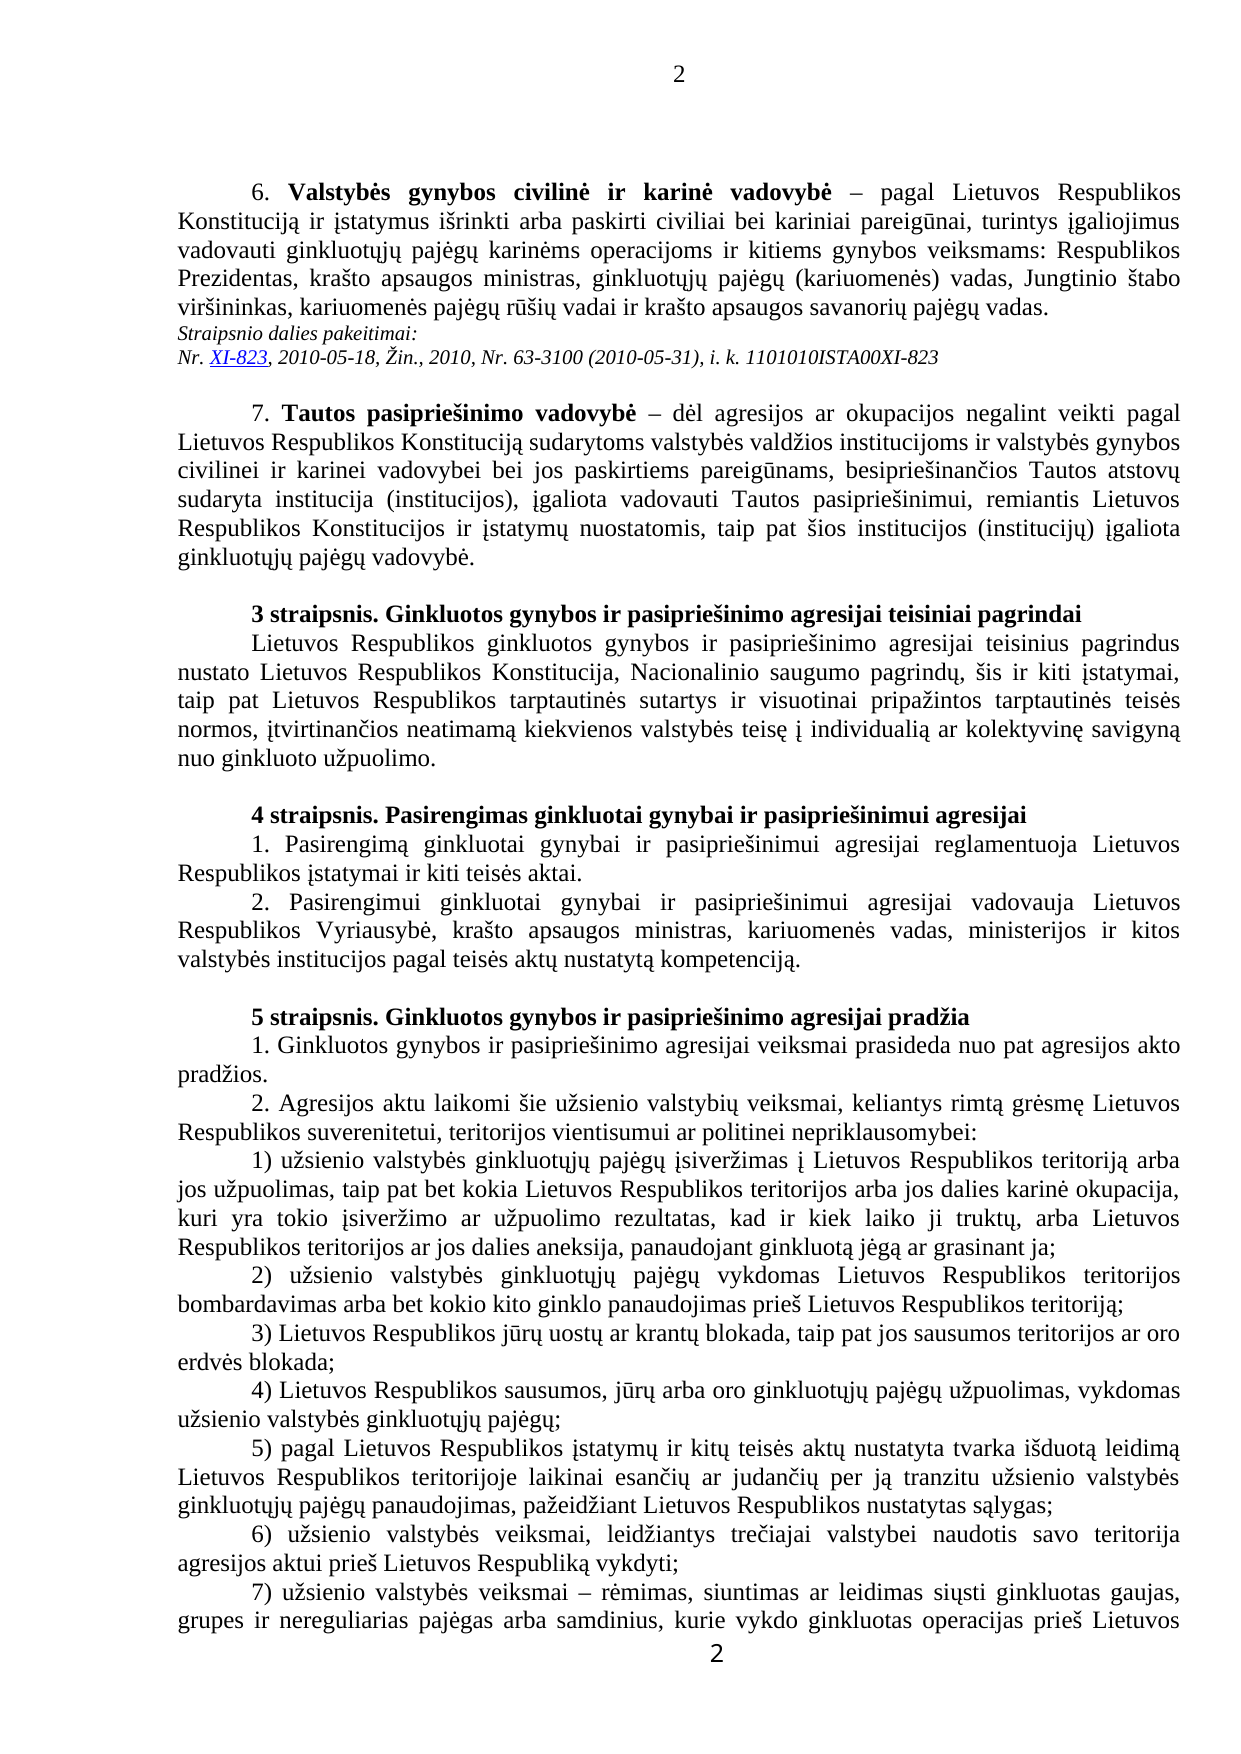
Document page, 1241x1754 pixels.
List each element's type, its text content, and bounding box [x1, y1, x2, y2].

text Lietuvos Respublikos ginkluotos gynybos ir pasipriešinimo agresijai teisinius pagrindus nustato Lietuvos Respublikos Konstitucija, Nacionalinio saugumo pagrindų, šis ir kiti įstatymai, taip pat Lietuvos Respublikos tarptautinės sutartys ir visuotinai pripažintos tarptautinės teisės normos, įtvirtinančios neatimamą kiekvienos valstybės teisę į individualią ar kolektyvinę savigyną nuo ginkluoto užpuolimo. [177, 628, 1181, 772]
text 3 straipsnis. Ginkluotos gynybos ir pasipriešinimo agresijai teisiniai pagrindai [177, 599, 1181, 628]
text 5) pagal Lietuvos Respublikos įstatymų ir kitų teisės aktų nustatyta tvarka išduotą leidimą Lietuvos Respublikos teritorijoje laikinai esančių ar judančių per ją tranzitu užsienio valstybės ginkluotųjų pajėgų panaudojimas, pažeidžiant Lietuvos Respublikos nustatytas sąlygas; [177, 1433, 1181, 1519]
text 2. Pasirengimui ginkluotai gynybai ir pasipriešinimui agresijai vadovauja Lietuvos Respublikos Vyriausybė, krašto apsaugos ministras, kariuomenės vadas, ministerijos ir kitos valstybės institucijos pagal teisės aktų nustatytą kompetenciją. [177, 887, 1181, 973]
text 2. Agresijos aktu laikomi šie užsienio valstybių veiksmai, keliantys rimtą grėsmę Lietuvos Respublikos suverenitetui, teritorijos vientisumui ar politinei nepriklausomybei: [177, 1088, 1181, 1145]
text 6. Valstybės gynybos civilinė ir karinė vadovybė – pagal Lietuvos Respublikos Konstituciją ir įstatymus išrinkti arba paskirti civiliai bei kariniai pareigūnai, turintys įgaliojimus vadovauti ginkluotųjų pajėgų karinėms operacijoms ir kitiems gynybos veiksmams: Respublikos Prezidentas, krašto apsaugos ministras, ginkluotųjų pajėgų (kariuomenės) vadas, Jungtinio štabo viršininkas, kariuomenės pajėgų rūšių vadai ir krašto apsaugos savanorių pajėgų vadas. [177, 177, 1181, 321]
text 2) užsienio valstybės ginkluotųjų pajėgų vykdomas Lietuvos Respublikos teritorijos bombardavimas arba bet kokio kito ginklo panaudojimas prieš Lietuvos Respublikos teritoriją; [177, 1260, 1181, 1318]
text 4) Lietuvos Respublikos sausumos, jūrų arba oro ginkluotųjų pajėgų užpuolimas, vykdomas užsienio valstybės ginkluotųjų pajėgų; [177, 1375, 1181, 1433]
text 1. Ginkluotos gynybos ir pasipriešinimo agresijai veiksmai prasideda nuo pat agresijos akto pradžios. [177, 1030, 1181, 1088]
text 1. Pasirengimą ginkluotai gynybai ir pasipriešinimui agresijai reglamentuoja Lietuvos Respublikos įstatymai ir kiti teisės aktai. [177, 829, 1181, 887]
text 1) užsienio valstybės ginkluotųjų pajėgų įsiveržimas į Lietuvos Respublikos teritoriją arba jos užpuolimas, taip pat bet kokia Lietuvos Respublikos teritorijos arba jos dalies karinė okupacija, kuri yra tokio įsiveržimo ar užpuolimo rezultatas, kad ir kiek laiko ji truktų, arba Lietuvos Respublikos teritorijos ar jos dalies aneksija, panaudojant ginkluotą jėgą ar grasinant ja; [177, 1145, 1181, 1260]
text 3) Lietuvos Respublikos jūrų uostų ar krantų blokada, taip pat jos sausumos teritorijos ar oro erdvės blokada; [177, 1318, 1181, 1375]
text 7) užsienio valstybės veiksmai – rėmimas, siuntimas ar leidimas siųsti ginkluotas gaujas, grupes ir nereguliarias pajėgas arba samdinius, kurie vykdo ginkluotas operacijas prieš Lietuvos [177, 1577, 1181, 1634]
text Nr. XI-823, 2010-05-18, Žin., 2010, Nr. 63-3100 (2010-05-31), i. k. 1101010ISTA00XI-823 [177, 345, 1181, 369]
text 5 straipsnis. Ginkluotos gynybos ir pasipriešinimo agresijai pradžia [177, 1002, 1181, 1030]
text 6) užsienio valstybės veiksmai, leidžiantys trečiajai valstybei naudotis savo teritorija agresijos aktui prieš Lietuvos Respubliką vykdyti; [177, 1519, 1181, 1577]
text 7. Tautos pasipriešinimo vadovybė – dėl agresijos ar okupacijos negalint veikti pagal Lietuvos Respublikos Konstituciją sudarytoms valstybės valdžios institucijoms ir valstybės gynybos civilinei ir karinei vadovybei bei jos paskirtiems pareigūnams, besipriešinančios Tautos atstovų sudaryta institucija (institucijos), įgaliota vadovauti Tautos pasipriešinimui, remiantis Lietuvos Respublikos Konstitucijos ir įstatymų nuostatomis, taip pat šios institucijos (institucijų) įgaliota ginkluotųjų pajėgų vadovybė. [177, 398, 1181, 570]
text 4 straipsnis. Pasirengimas ginkluotai gynybai ir pasipriešinimui agresijai [177, 800, 1181, 829]
text Straipsnio dalies pakeitimai: [177, 321, 1181, 345]
